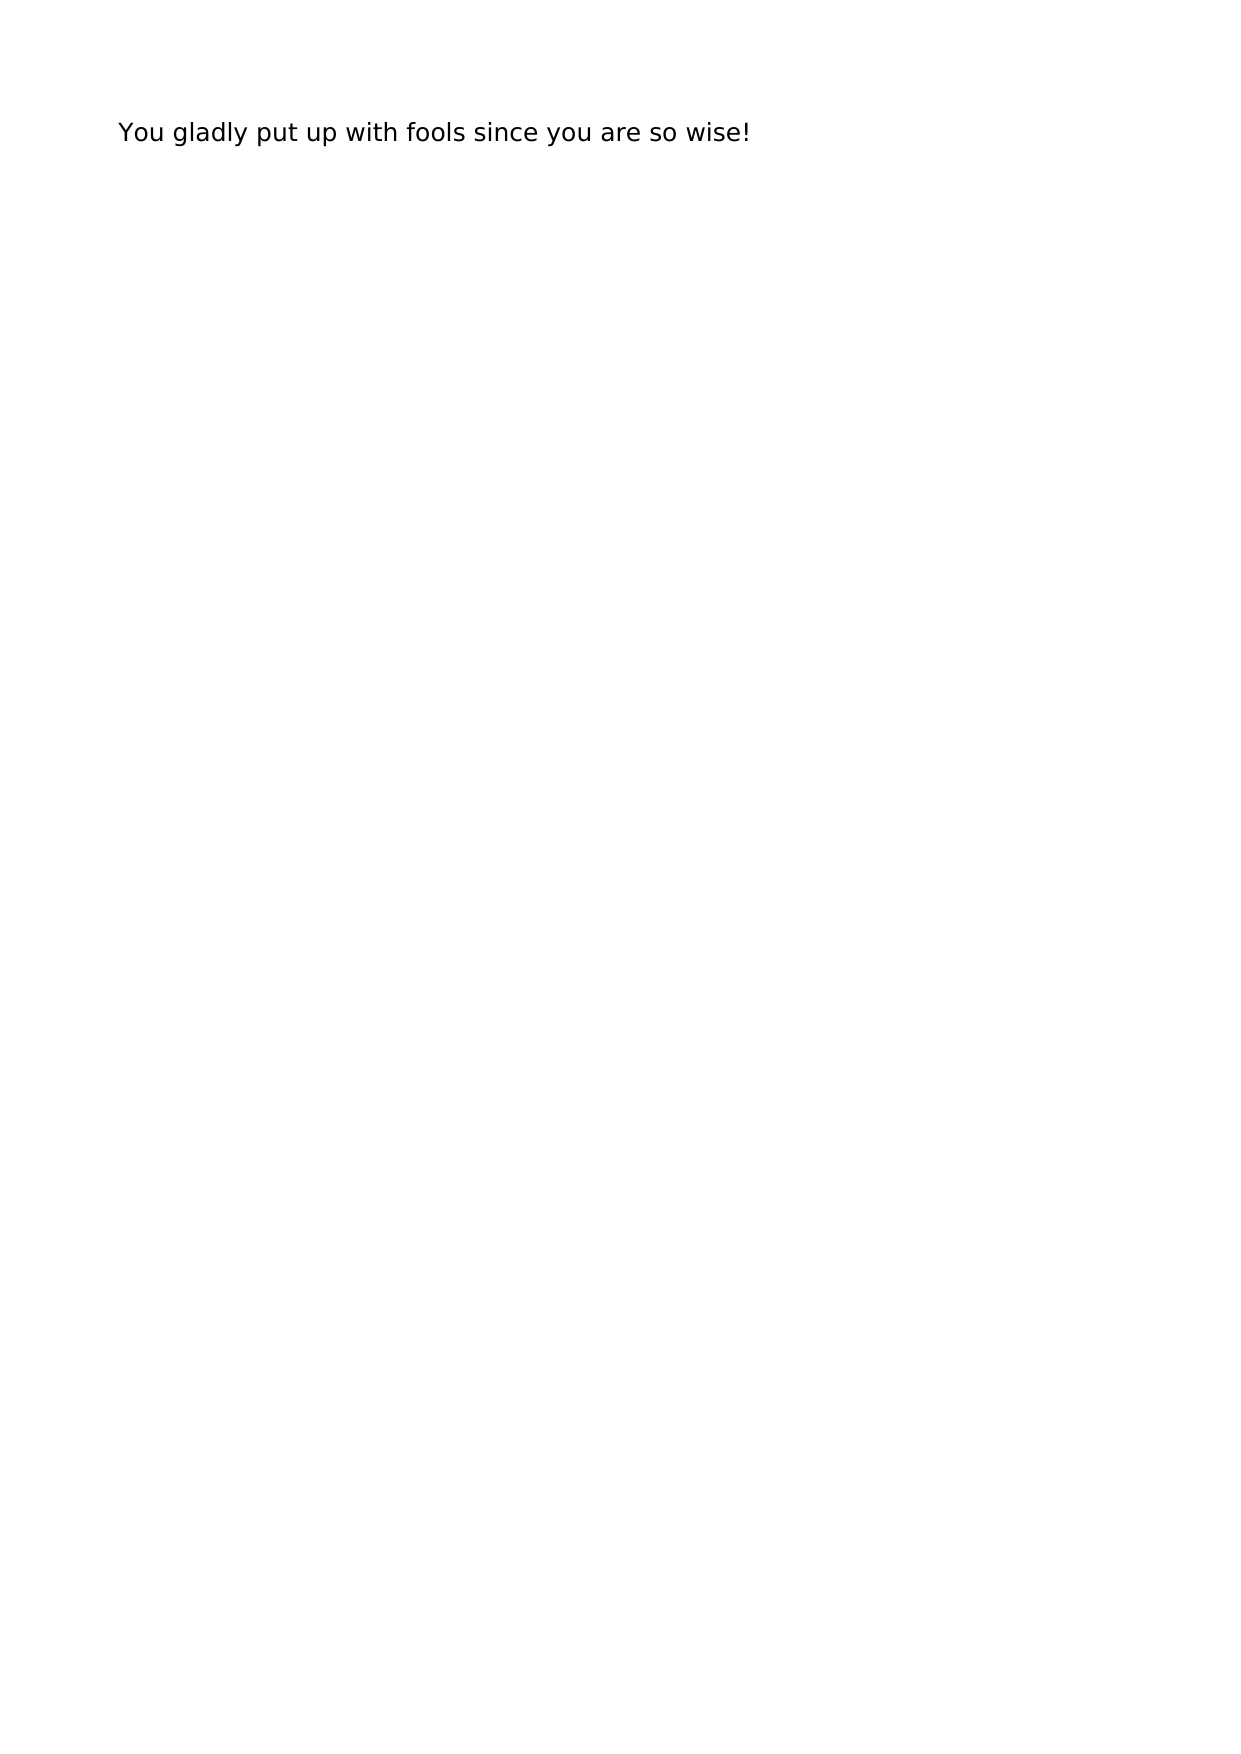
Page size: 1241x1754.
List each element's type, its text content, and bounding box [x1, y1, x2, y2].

text You gladly put up with fools since you are so wise! [118, 118, 1122, 147]
